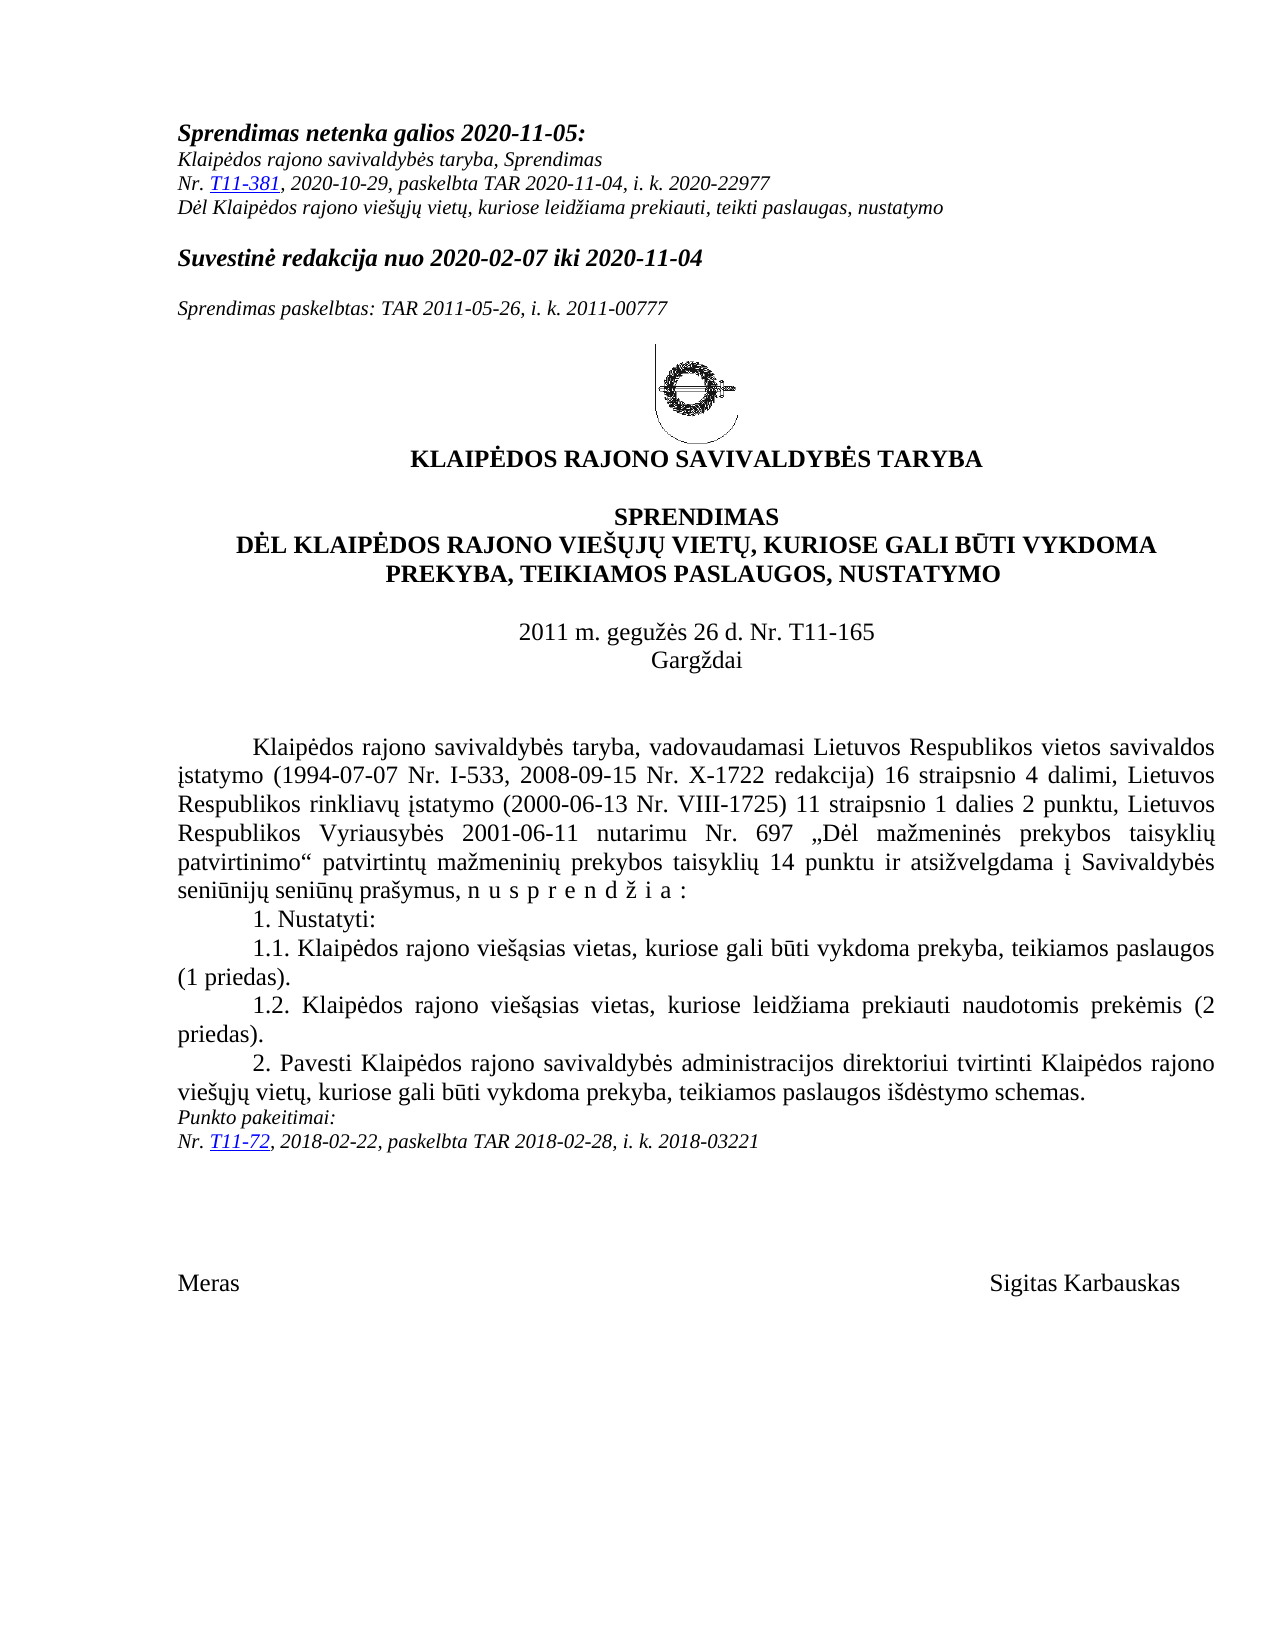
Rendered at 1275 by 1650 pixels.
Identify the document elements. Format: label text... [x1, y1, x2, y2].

text Sprendimas paskelbtas: TAR 2011-05-26, i. k. 2011-00777 [177, 296, 1216, 320]
text Meras Sigitas Karbauskas [177, 1268, 1216, 1297]
text Gargždai [177, 645, 1216, 674]
text 2. Pavesti Klaipėdos rajono savivaldybės administracijos direktoriui tvirtinti Klaipėdos rajono viešųjų vietų, kuriose gali būti vykdoma prekyba, teikiamos paslaugos išdėstymo schemas. [177, 1048, 1216, 1105]
text 2011 m. gegužės 26 d. Nr. T11-165 [177, 617, 1216, 645]
text sprendimas [177, 502, 1216, 530]
text Suvestinė redakcija nuo 2020-02-07 iki 2020-11-04 [177, 243, 1216, 272]
text Klaipėdos rajono savivaldybės taryba, Sprendimas [177, 147, 1216, 171]
text 1. Nustatyti: [177, 904, 1216, 933]
text Nr. T11-381, 2020-10-29, paskelbta TAR 2020-11-04, i. k. 2020-22977 [177, 171, 1216, 195]
text klaipėdos rajono savivaldybės taryba [177, 444, 1216, 473]
text Dėl Klaipėdos rajono viešųjų vietų, kuriose leidžiama prekiauti, teikti paslaugas, nustatymo [177, 195, 1216, 219]
text Nr. T11-72, 2018-02-22, paskelbta TAR 2018-02-28, i. k. 2018-03221 [177, 1129, 1216, 1153]
text Sprendimas netenka galios 2020-11-05: [177, 118, 1216, 147]
text 1.1. Klaipėdos rajono viešąsias vietas, kuriose gali būti vykdoma prekyba, teikiamos paslaugos (1 priedas). [177, 933, 1216, 990]
text Punkto pakeitimai: [177, 1105, 1216, 1129]
text Klaipėdos rajono savivaldybės taryba, vadovaudamasi Lietuvos Respublikos vietos savivaldos įstatymo (1994-07-07 Nr. I-533, 2008-09-15 Nr. X-1722 redakcija) 16 straipsnio 4 dalimi, Lietuvos Respublikos rinkliavų įstatymo (2000-06-13 Nr. VIII-1725) 11 straipsnio 1 dalies 2 punktu, Lietuvos Respublikos Vyriausybės 2001-06-11 nutarimu Nr. 697 „Dėl mažmeninės prekybos taisyklių patvirtinimo“ patvirtintų mažmeninių prekybos taisyklių 14 punktu ir atsižvelgdama į Savivaldybės seniūnijų seniūnų prašymus, nusprendžia: [177, 732, 1216, 904]
text DĖL klaipėdos rajono viešųjų vietų, kuriose gali būti vykdoma prekyba, teikiamos paslaugos, nustatymo [177, 530, 1216, 588]
text 1.2. Klaipėdos rajono viešąsias vietas, kuriose leidžiama prekiauti naudotomis prekėmis (2 priedas). [177, 990, 1216, 1048]
